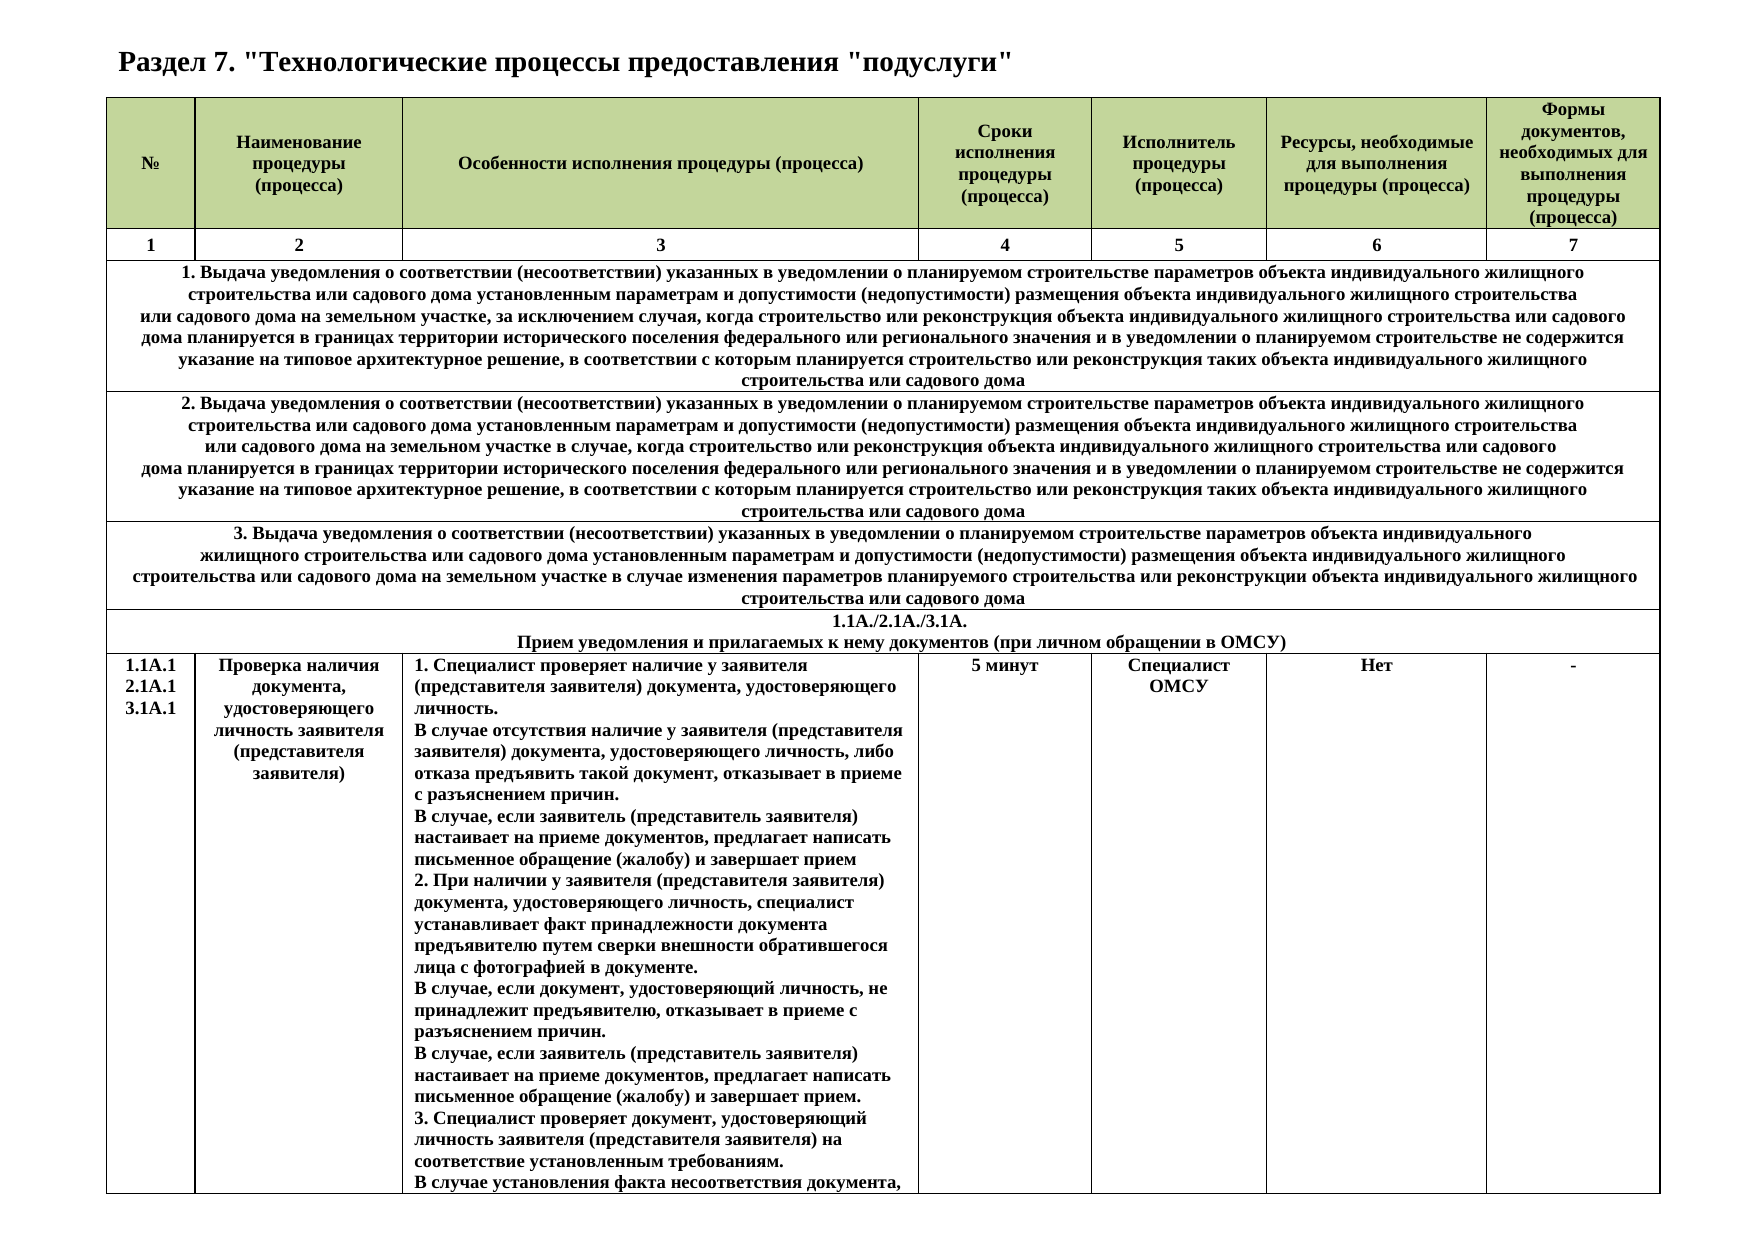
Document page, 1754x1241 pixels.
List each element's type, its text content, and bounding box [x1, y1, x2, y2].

table_cell 1. Выдача уведомления о соответствии (несоответствии) указанных в уведомлении о планируемом строительстве параметров объекта индивидуального жилищного строительства или садового дома установленным параметрам и допустимости (недопустимости) размещения объекта индивидуального жилищного строительства или садового дома на земельном участке, за исключением случая, когда строительство или реконструкция объекта индивидуального жилищного строительства или садового дома планируется в границах территории исторического поселения федерального или регионального значения и в уведомлении о планируемом строительстве не содержится указание на типовое архитектурное решение, в соответствии с которым планируется строительство или реконструкция таких объекта индивидуального жилищного строительства или садового дома [107, 261, 1659, 391]
table_cell Специалист ОМСУ [1092, 654, 1266, 1193]
table_cell 3 [403, 229, 918, 260]
table_cell 5 [1092, 229, 1266, 260]
table_header Формы документов, необходимых для выполнения процедуры (процесса) [1487, 98, 1659, 228]
table_cell 6 [1267, 229, 1486, 260]
table_cell 1. Специалист проверяет наличие у заявителя (представителя заявителя) документа, удостоверяющего личность. В случае отсутствия наличие у заявителя (представителя заявителя) документа, удостоверяющего личность, либо отказа предъявить такой документ, отказывает в приеме с разъяснением причин. В случае, если заявитель (представитель заявителя) настаивает на приеме документов, предлагает написать письменное обращение (жалобу) и завершает прием 2. При наличии у заявителя (представителя заявителя) документа, удостоверяющего личность, специалист устанавливает факт принадлежности документа предъявителю путем сверки внешности обратившегося лица с фотографией в документе. В случае, если документ, удостоверяющий личность, не принадлежит предъявителю, отказывает в приеме с разъяснением причин. В случае, если заявитель (представитель заявителя) настаивает на приеме документов, предлагает написать письменное обращение (жалобу) и завершает прием. 3. Специалист проверяет документ, удостоверяющий личность заявителя (представителя заявителя) на соответствие установленным требованиям. В случае установления факта несоответствия документа, [403, 654, 918, 1193]
table_header Особенности исполнения процедуры (процесса) [403, 98, 918, 228]
table_cell 2. Выдача уведомления о соответствии (несоответствии) указанных в уведомлении о планируемом строительстве параметров объекта индивидуального жилищного строительства или садового дома установленным параметрам и допустимости (недопустимости) размещения объекта индивидуального жилищного строительства или садового дома на земельном участке в случае, когда строительство или реконструкция объекта индивидуального жилищного строительства или садового дома планируется в границах территории исторического поселения федерального или регионального значения и в уведомлении о планируемом строительстве не содержится указание на типовое архитектурное решение, в соответствии с которым планируется строительство или реконструкция таких объекта индивидуального жилищного строительства или садового дома [107, 392, 1659, 521]
table_cell 4 [919, 229, 1091, 260]
table_cell 3. Выдача уведомления о соответствии (несоответствии) указанных в уведомлении о планируемом строительстве параметров объекта индивидуального жилищного строительства или садового дома установленным параметрам и допустимости (недопустимости) размещения объекта индивидуального жилищного строительства или садового дома на земельном участке в случае изменения параметров планируемого строительства или реконструкции объекта индивидуального жилищного строительства или садового дома [107, 522, 1659, 608]
table_cell 5 минут [919, 654, 1091, 1193]
table_cell Нет [1267, 654, 1486, 1193]
table_cell 1 [107, 229, 194, 260]
table_header Наименование процедуры (процесса) [196, 98, 402, 228]
table_header Ресурсы, необходимые для выполнения процедуры (процесса) [1267, 98, 1486, 228]
table_cell - [1487, 654, 1659, 1193]
table_header Сроки исполнения процедуры (процесса) [919, 98, 1091, 228]
table_header Исполнитель процедуры (процесса) [1092, 98, 1266, 228]
table_cell 7 [1487, 229, 1659, 260]
text Раздел 7. "Технологические процессы предоставления "подуслуги" [118, 44, 1683, 78]
table_cell 1.1А.1 2.1А.1 3.1А.1 [107, 654, 194, 1193]
table_header № [107, 98, 194, 228]
table_cell 1.1А./2.1А./3.1А. Прием уведомления и прилагаемых к нему документов (при личном обращении в ОМСУ) [107, 610, 1659, 653]
table_cell 2 [196, 229, 402, 260]
table_cell Проверка наличия документа, удостоверяющего личность заявителя (представителя заявителя) [196, 654, 402, 1193]
